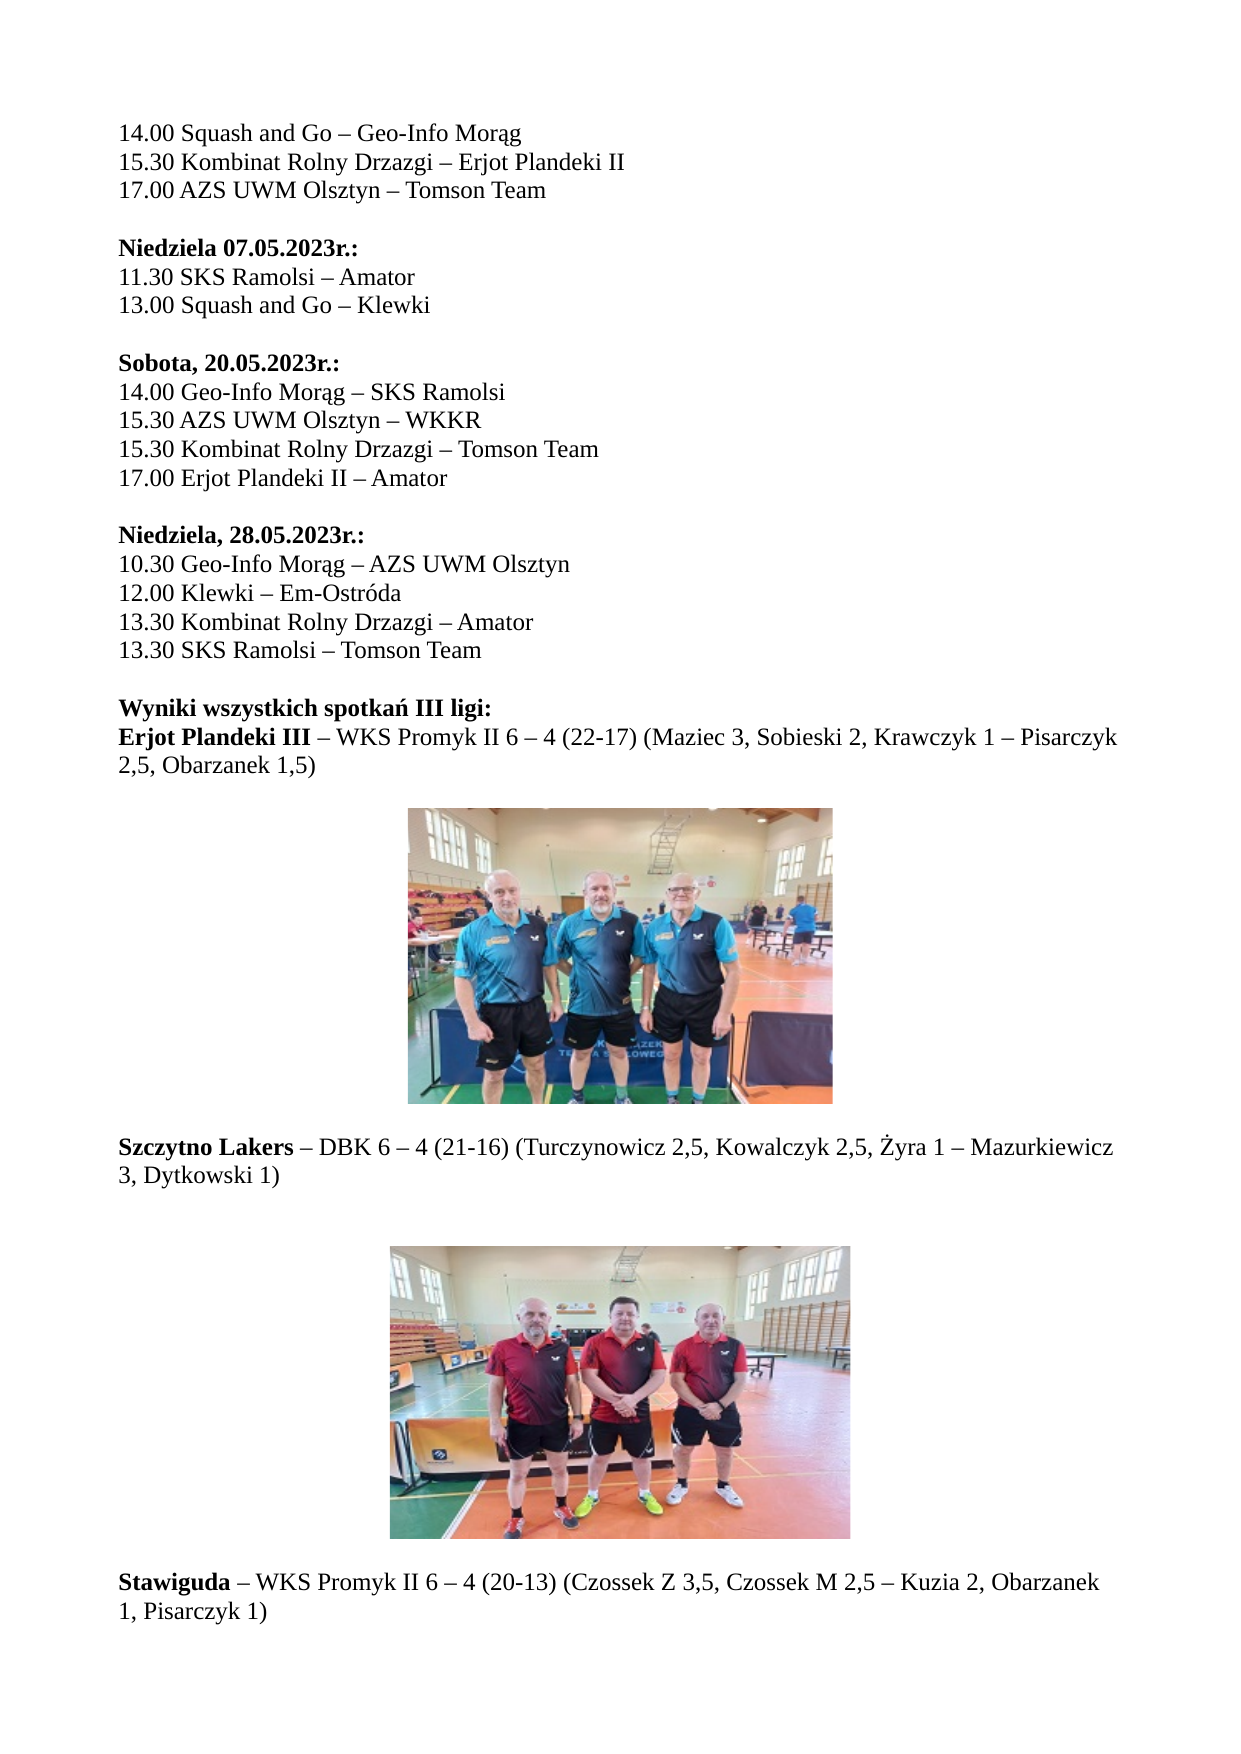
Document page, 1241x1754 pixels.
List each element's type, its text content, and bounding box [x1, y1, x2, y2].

text 11.30 SKS Ramolsi – Amator [118, 262, 1122, 291]
text 17.00 Erjot Plandeki II – Amator [118, 463, 1122, 492]
picture [407, 808, 833, 1104]
text 15.30 Kombinat Rolny Drzazgi – Erjot Plandeki II [118, 147, 1122, 176]
text Erjot Plandeki III – WKS Promyk II 6 – 4 (22-17) (Maziec 3, Sobieski 2, Krawczyk 1 – Pisarczyk 2,5, Obarzanek 1,5) [118, 722, 1122, 779]
text 14.00 Geo-Info Morąg – SKS Ramolsi [118, 377, 1122, 406]
picture [389, 1246, 851, 1539]
text Stawiguda – WKS Promyk II 6 – 4 (20-13) (Czossek Z 3,5, Czossek M 2,5 – Kuzia 2, Obarzanek 1, Pisarczyk 1) [118, 1567, 1122, 1625]
text 10.30 Geo-Info Morąg – AZS UWM Olsztyn [118, 549, 1122, 578]
text Sobota, 20.05.2023r.: [118, 348, 1122, 377]
text 12.00 Klewki – Em-Ostróda [118, 578, 1122, 607]
text Niedziela 07.05.2023r.: [118, 233, 1122, 262]
text 17.00 AZS UWM Olsztyn – Tomson Team [118, 176, 1122, 204]
text Niedziela, 28.05.2023r.: [118, 521, 1122, 549]
text 15.30 Kombinat Rolny Drzazgi – Tomson Team [118, 434, 1122, 463]
text 13.30 Kombinat Rolny Drzazgi – Amator [118, 607, 1122, 636]
text Wyniki wszystkich spotkań III ligi: [118, 693, 1122, 722]
text Szczytno Lakers – DBK 6 – 4 (21-16) (Turczynowicz 2,5, Kowalczyk 2,5, Żyra 1 – Mazurkiewicz 3, Dytkowski 1) [118, 1132, 1122, 1189]
text 13.30 SKS Ramolsi – Tomson Team [118, 636, 1122, 664]
text 15.30 AZS UWM Olsztyn – WKKR [118, 406, 1122, 434]
text 13.00 Squash and Go – Klewki [118, 291, 1122, 319]
text 14.00 Squash and Go – Geo-Info Morąg [118, 118, 1122, 147]
